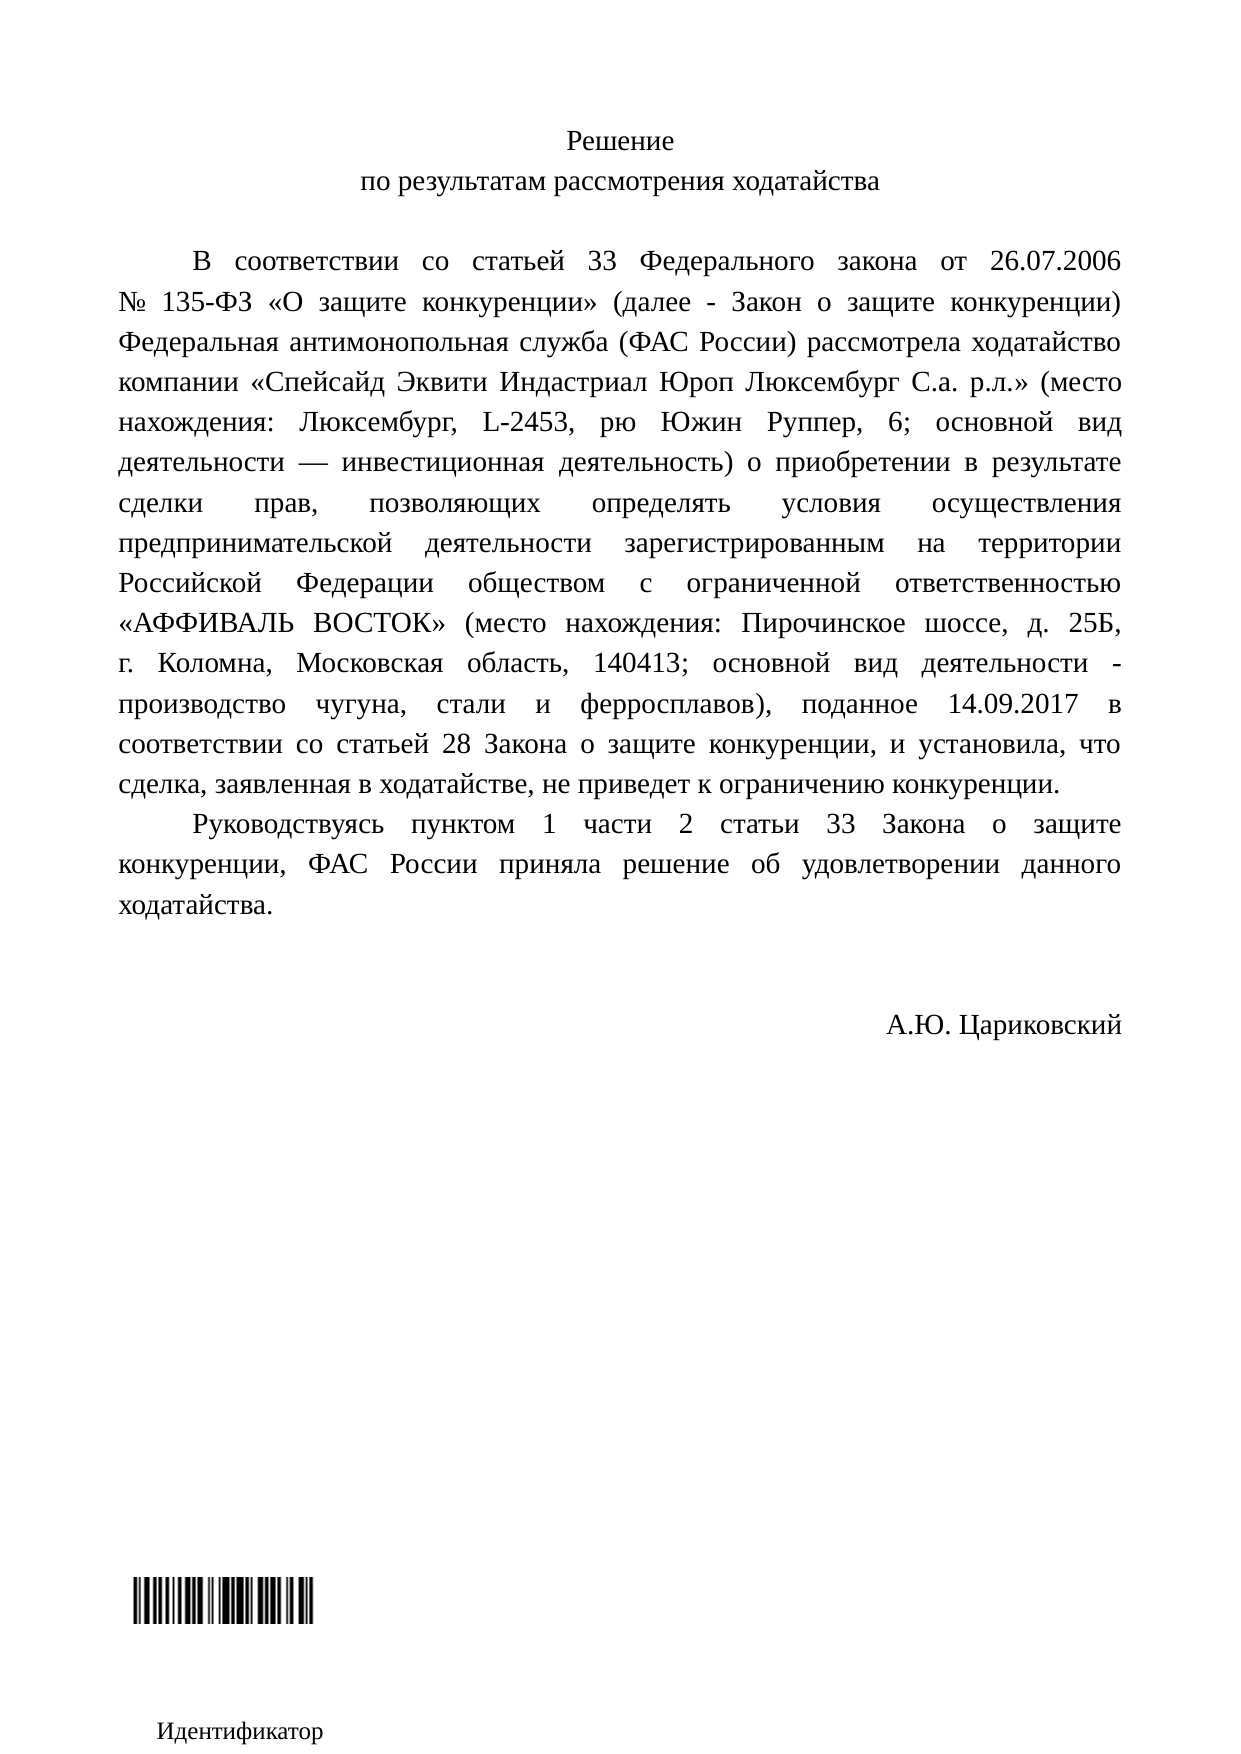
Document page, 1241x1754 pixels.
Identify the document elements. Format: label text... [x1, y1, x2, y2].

text Руководствуясь пунктом 1 части 2 статьи 33 Закона о защите конкуренции, ФАС России приняла решение об удовлетворении данного ходатайства. [118, 802, 1122, 922]
text по результатам рассмотрения ходатайства [118, 158, 1122, 198]
text Решение [118, 118, 1122, 158]
picture [118, 1577, 331, 1624]
text В соответствии со статьей 33 Федерального закона от 26.07.2006 № 135-ФЗ «О защите конкуренции» (далее - Закон о защите конкуренции) Федеральная антимонопольная служба (ФАС России) рассмотрела ходатайство компании «Спейсайд Эквити Индастриал Юроп Люксембург С.а. р.л.» (место нахождения: Люксембург, L-2453, рю Южин Руппер, 6; основной вид деятельности — инвестиционная деятельность) о приобретении в результате сделки прав, позволяющих определять условия осуществления предпринимательской деятельности зарегистрированным на территории Российской Федерации обществом с ограниченной ответственностью «АФФИВАЛЬ ВОСТОК» (место нахождения: Пирочинское шоссе, д. 25Б, г. Коломна, Московская область, 140413; основной вид деятельности - производство чугуна, стали и ферросплавов), поданное 14.09.2017 в соответствии со статьей 28 Закона о защите конкуренции, и установила, что сделка, заявленная в ходатайстве, не приведет к ограничению конкуренции. [118, 239, 1122, 802]
text А.Ю. Цариковский [118, 1003, 1122, 1043]
